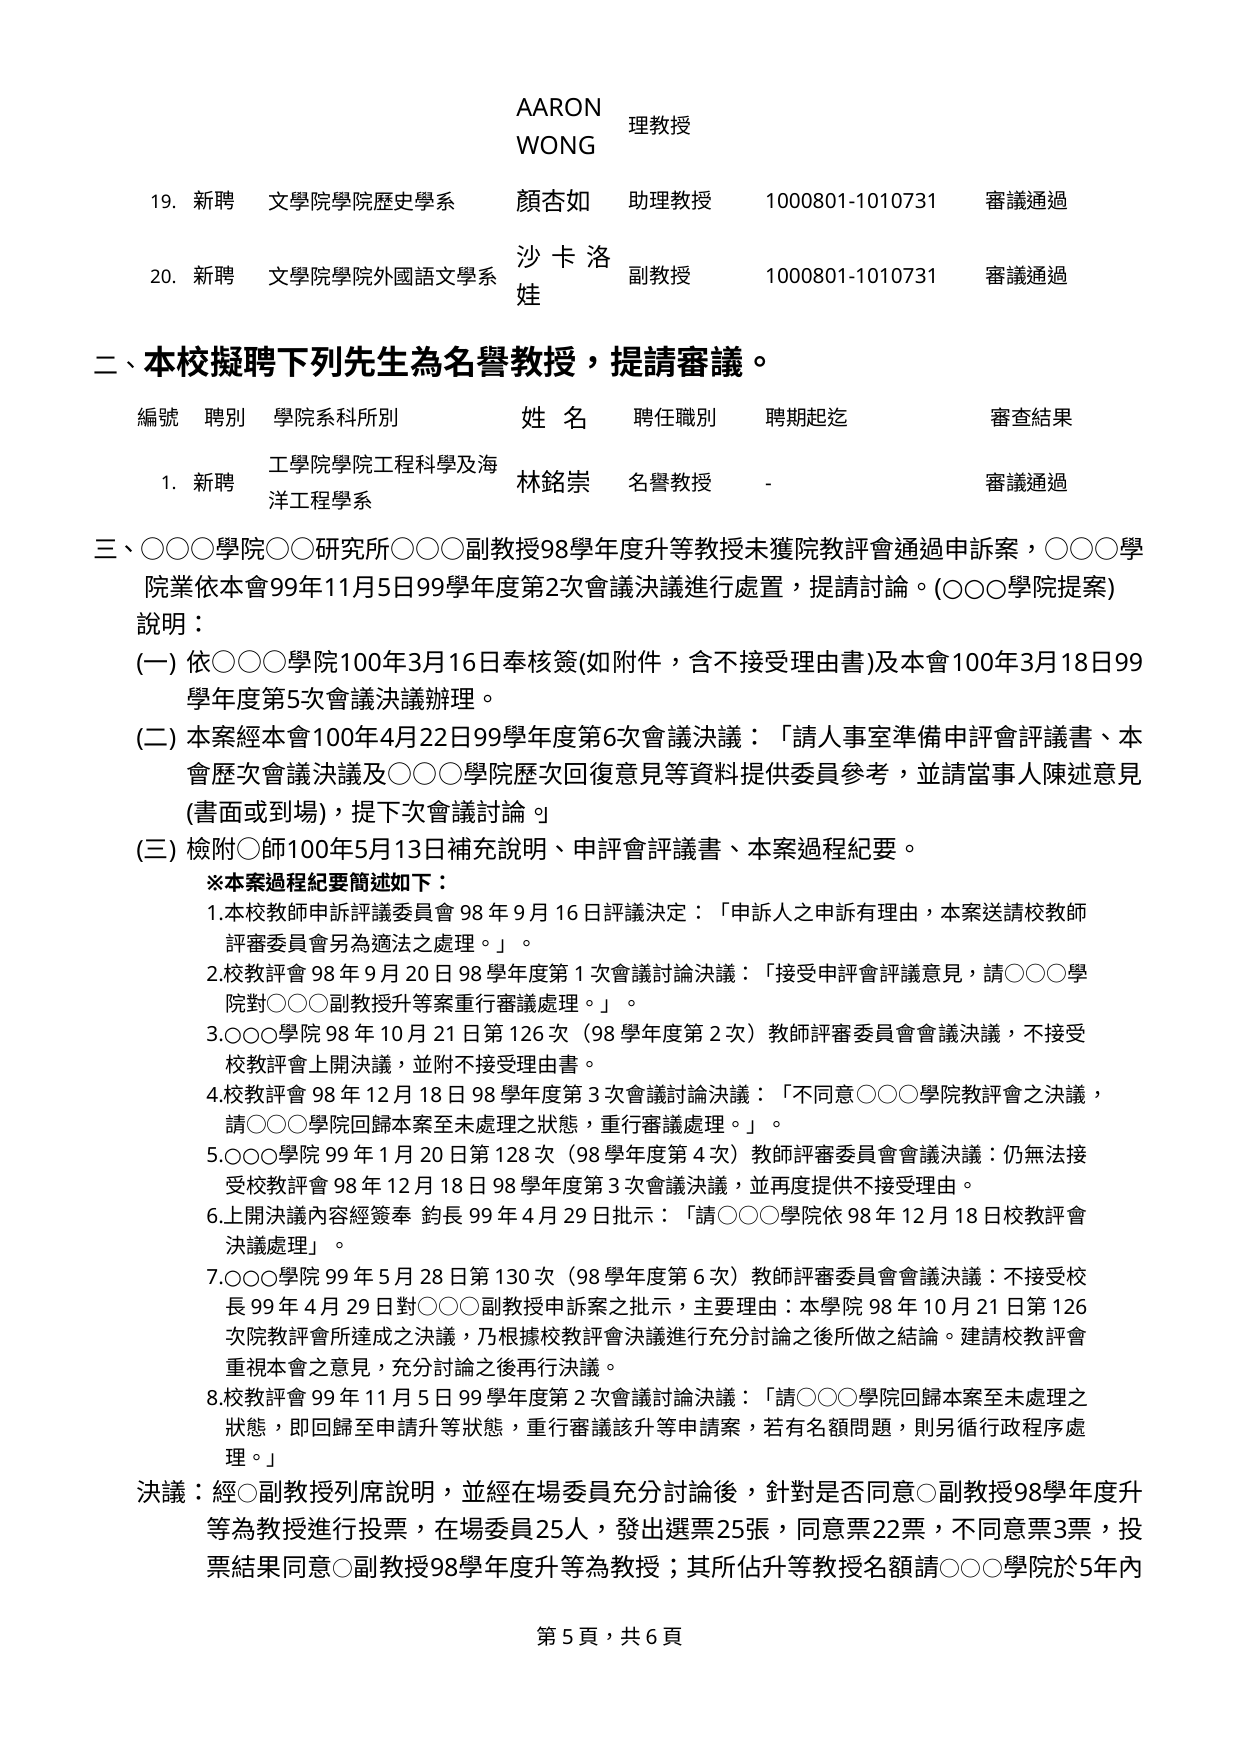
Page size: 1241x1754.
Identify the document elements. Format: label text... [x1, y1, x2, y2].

text 5.○○○學院99年1月20日第128次（98學年度第4次）教師評審委員會會議決議：仍無法接受校教評會98年12月18日98學年度第3次會議決議，並再度提供不接受理由。 [206, 1139, 1088, 1199]
text 3.○○○學院98年10月21日第126次（98學年度第2次）教師評審委員會會議決議，不接受校教評會上開決議，並附不接受理由書。 [206, 1018, 1088, 1078]
table_cell 文學院學院歷史學系 [263, 173, 510, 229]
table_cell 工學院學院工程科學及海洋工程學系 [263, 435, 510, 529]
table_header 編號 [131, 398, 187, 435]
table_cell 20. [131, 229, 187, 323]
text 8.校教評會99年11月5日99學年度第2次會議討論決議：「請○○○學院回歸本案至未處理之狀態，即回歸至申請升等狀態，重行審議該升等申請案，若有名額問題，則另循行政程序處理。」 [206, 1381, 1088, 1472]
table_cell 1. [131, 435, 187, 529]
table_cell 1000801-1010731 [754, 173, 979, 229]
list 依○○○學院100年3月16日奉核簽(如附件，含不接受理由書)及本會100年3月18日99學年度第5次會議決議辦理。 [136, 641, 1144, 716]
table_cell 林銘崇 [510, 435, 622, 529]
table_cell 文學院學院外國語文學系 [263, 229, 510, 323]
table_cell 審議通過 [979, 173, 1195, 229]
text 4.校教評會98年12月18日98學年度第3次會議討論決議：「不同意○○○學院教評會之決議，請○○○學院回歸本案至未處理之狀態，重行審議處理。」。 [206, 1078, 1088, 1139]
text 1.本校教師申訴評議委員會98年9月16日評議決定：「申訴人之申訴有理由，本案送請校教師評審委員會另為適法之處理。」。 [206, 897, 1088, 957]
list 本案經本會100年4月22日99學年度第6次會議決議：「請人事室準備申評會評議書、本會歷次會議決議及○○○學院歷次回復意見等資料提供委員參考，並請當事人陳述意見(書面或到場)，提下次會議討論。」 [136, 716, 1144, 829]
table_cell [754, 79, 979, 173]
table_cell [979, 79, 1195, 173]
text 6.上開決議內容經簽奉 鈞長99年4月29日批示：「請○○○學院依98年12月18日校教評會決議處理」。 [206, 1199, 1088, 1260]
table_cell - [754, 435, 979, 529]
text 決議：經○副教授列席說明，並經在場委員充分討論後，針對是否同意○副教授98學年度升等為教授進行投票，在場委員25人，發出選票25張，同意票22票，不同意票3票，投票結果同意○副教授98學年度升等為教授；其所佔升等教授名額請○○○學院於5年內 [136, 1472, 1144, 1584]
table_cell 審議通過 [979, 229, 1195, 323]
table_cell 顏杏如 [510, 173, 622, 229]
table_header 姓 名 [510, 398, 622, 435]
text ※本案過程紀要簡述如下： [206, 866, 1144, 897]
table_header 聘別 [188, 398, 262, 435]
table_cell 新聘 [188, 173, 262, 229]
text 7.○○○學院99年5月28日第130次（98學年度第6次）教師評審委員會會議決議：不接受校長99年4月29日對○○○副教授申訴案之批示，主要理由：本學院98年10月21日第126次院教評會所達成之決議，乃根據校教評會決議進行充分討論之後所做之結論。建請校教評會重視本會之意見，充分討論之後再行決議。 [206, 1260, 1088, 1381]
table_cell 審議通過 [979, 435, 1195, 529]
table_header 聘任職別 [623, 398, 754, 435]
table_cell 理教授 [623, 79, 754, 173]
table_cell [188, 79, 262, 173]
text 2.校教評會98年9月20日98學年度第1次會議討論決議：「接受申評會評議意見，請○○○學院對○○○副教授升等案重行審議處理。」。 [206, 957, 1088, 1018]
table_header 聘期起迄 [754, 398, 979, 435]
table_cell 沙卡洛娃 [510, 229, 622, 323]
table_cell AARON WONG [510, 79, 622, 173]
table_cell 新聘 [188, 229, 262, 323]
table_header 審查結果 [979, 398, 1195, 435]
table_header 學院系科所別 [263, 398, 510, 435]
table_cell 19. [131, 173, 187, 229]
table_cell 新聘 [188, 435, 262, 529]
table_cell [263, 79, 510, 173]
text 三、○○○學院○○研究所○○○副教授98學年度升等教授未獲院教評會通過申訴案，○○○學院業依本會99年11月5日99學年度第2次會議決議進行處置，提請討論。(○○○學院提案) [93, 529, 1144, 604]
table_cell 1000801-1010731 [754, 229, 979, 323]
list 檢附○師100年5月13日補充說明、申評會評議書、本案過程紀要。 [136, 829, 1144, 866]
text 說明： [136, 604, 1144, 641]
text 二、本校擬聘下列先生為名譽教授，提請審議。 [93, 323, 1144, 398]
table_cell 助理教授 [623, 173, 754, 229]
table_cell 名譽教授 [623, 435, 754, 529]
table_cell 副教授 [623, 229, 754, 323]
table_cell [131, 79, 187, 173]
